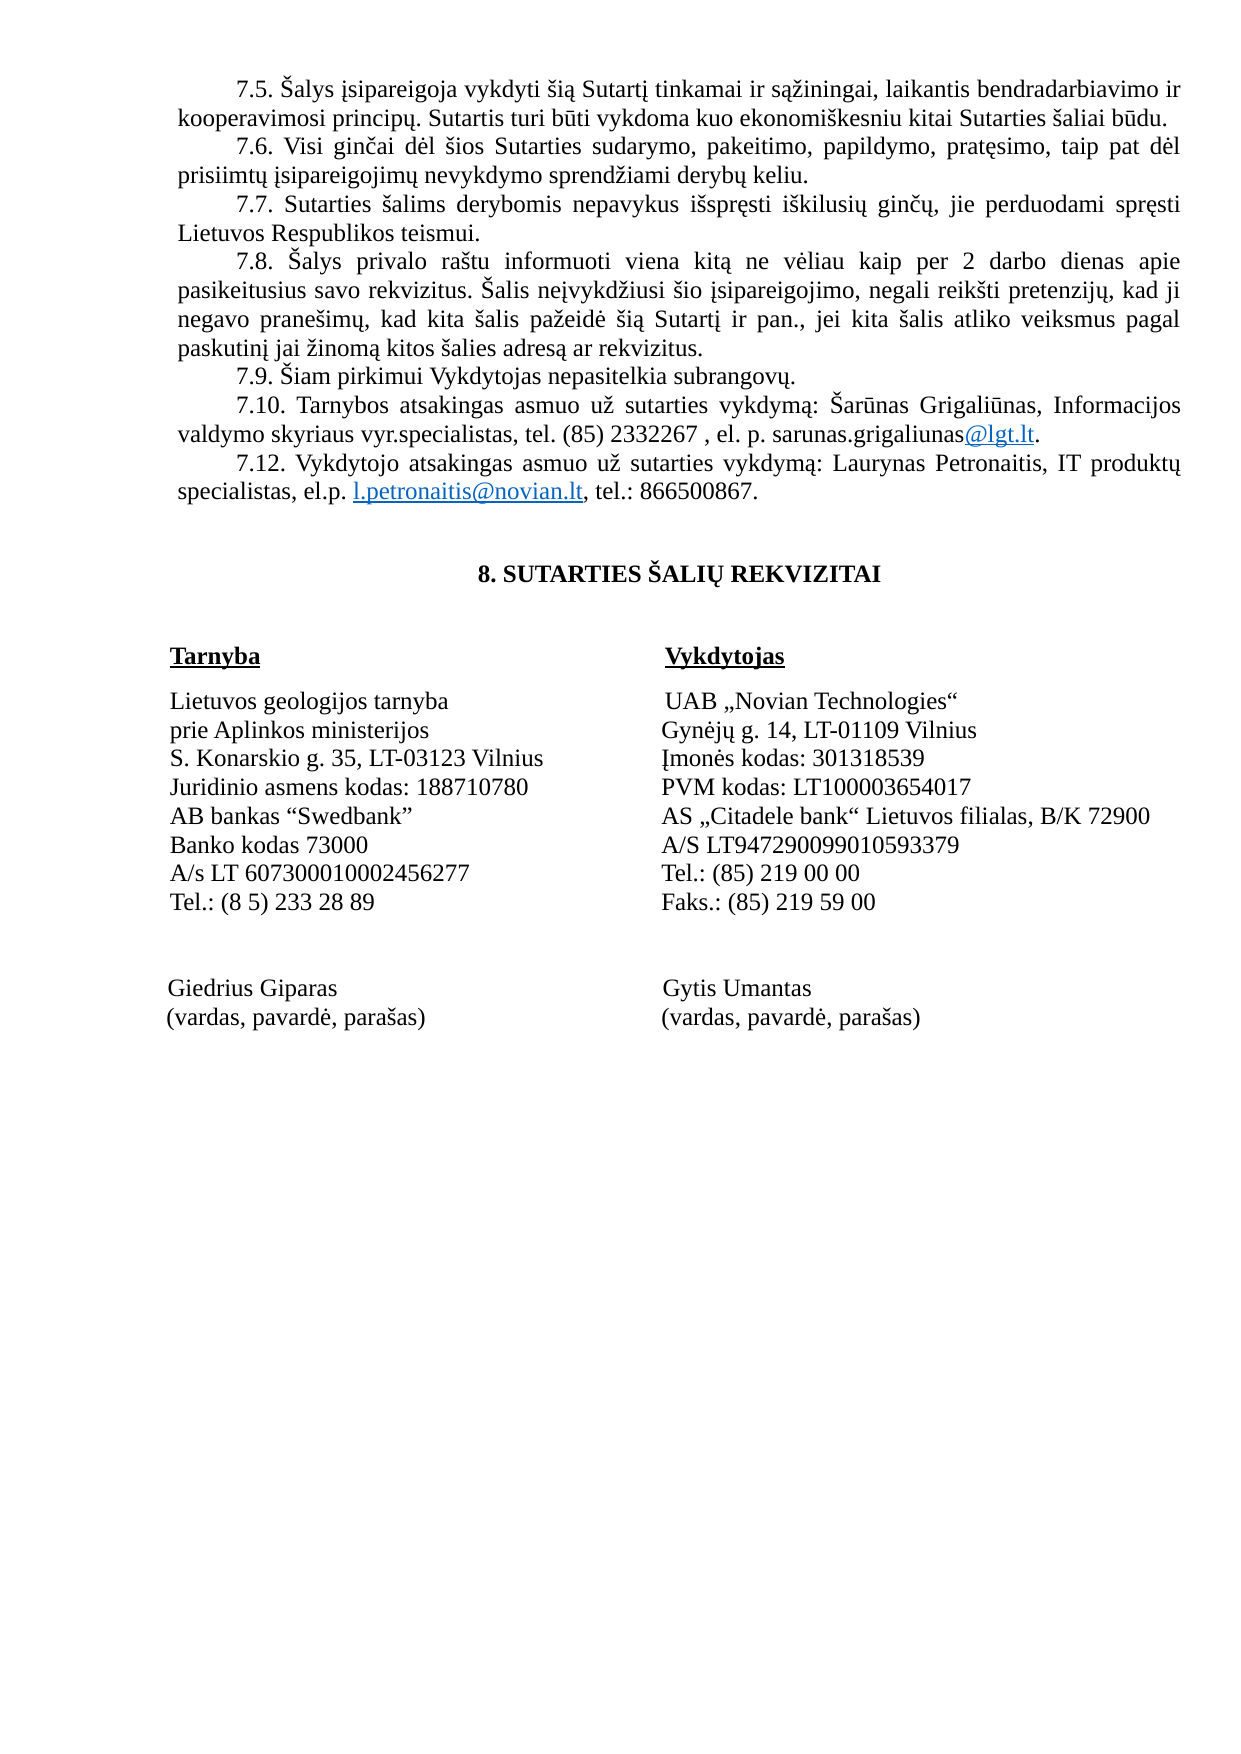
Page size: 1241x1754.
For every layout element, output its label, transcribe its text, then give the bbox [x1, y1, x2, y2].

text 7.12. Vykdytojo atsakingas asmuo už sutarties vykdymą: Laurynas Petronaitis, IT produktų specialistas, el.p. l.petronaitis@novian.lt, tel.: 866500867. [177, 448, 1182, 505]
text 8. SUTARTIES ŠALIŲ REKVIZITAI [177, 559, 1182, 588]
table_cell [165, 916, 660, 945]
table_cell Lietuvos geologijos tarnyba prie Aplinkos ministerijos S. Konarskio g. 35, LT-03123 Vilnius Juridinio asmens kodas: 188710780 AB bankas “Swedbank” Banko kodas 73000 A/s LT 607300010002456277 Tel.: (8 5) 233 28 89 [165, 686, 660, 916]
table_cell [165, 945, 660, 973]
text 7.6. Visi ginčai dėl šios Sutarties sudarymo, pakeitimo, papildymo, pratęsimo, taip pat dėl prisiimtų įsipareigojimų nevykdymo sprendžiami derybų keliu. [177, 131, 1182, 189]
text 7.7. Sutarties šalims derybomis nepavykus išspręsti iškilusių ginčų, jie perduodami spręsti Lietuvos Respublikos teismui. [177, 189, 1182, 246]
text 7.9. Šiam pirkimui Vykdytojas nepasitelkia subrangovų. [177, 361, 1182, 390]
table_cell UAB „Novian Technologies“ Gynėjų g. 14, LT-01109 Vilnius Įmonės kodas: 301318539 PVM kodas: LT100003654017 AS „Citadele bank“ Lietuvos filialas, B/K 72900 A/S LT947290099010593379 Tel.: (85) 219 00 00 Faks.: (85) 219 59 00 [660, 686, 1155, 916]
table_cell Giedrius Giparas [165, 974, 660, 1002]
table_header Vykdytojas [660, 641, 1155, 686]
text 7.5. Šalys įsipareigoja vykdyti šią Sutartį tinkamai ir sąžiningai, laikantis bendradarbiavimo ir kooperavimosi principų. Sutartis turi būti vykdoma kuo ekonomiškesniu kitai Sutarties šaliai būdu. [177, 74, 1182, 131]
table_header Tarnyba [165, 641, 660, 686]
text 7.10. Tarnybos atsakingas asmuo už sutarties vykdymą: Šarūnas Grigaliūnas, Informacijos valdymo skyriaus vyr.specialistas, tel. (85) 2332267 , el. p. sarunas.grigaliunas@lgt.lt. [177, 390, 1182, 448]
table_cell (vardas, pavardė, parašas) [660, 1002, 1155, 1031]
table_cell Gytis Umantas [660, 974, 1155, 1002]
table_cell [660, 916, 1155, 945]
text 7.8. Šalys privalo raštu informuoti viena kitą ne vėliau kaip per 2 darbo dienas apie pasikeitusius savo rekvizitus. Šalis neįvykdžiusi šio įsipareigojimo, negali reikšti pretenzijų, kad ji negavo pranešimų, kad kita šalis pažeidė šią Sutartį ir pan., jei kita šalis atliko veiksmus pagal paskutinį jai žinomą kitos šalies adresą ar rekvizitus. [177, 246, 1182, 361]
table_cell [660, 945, 1155, 973]
table_cell (vardas, pavardė, parašas) [165, 1002, 660, 1031]
